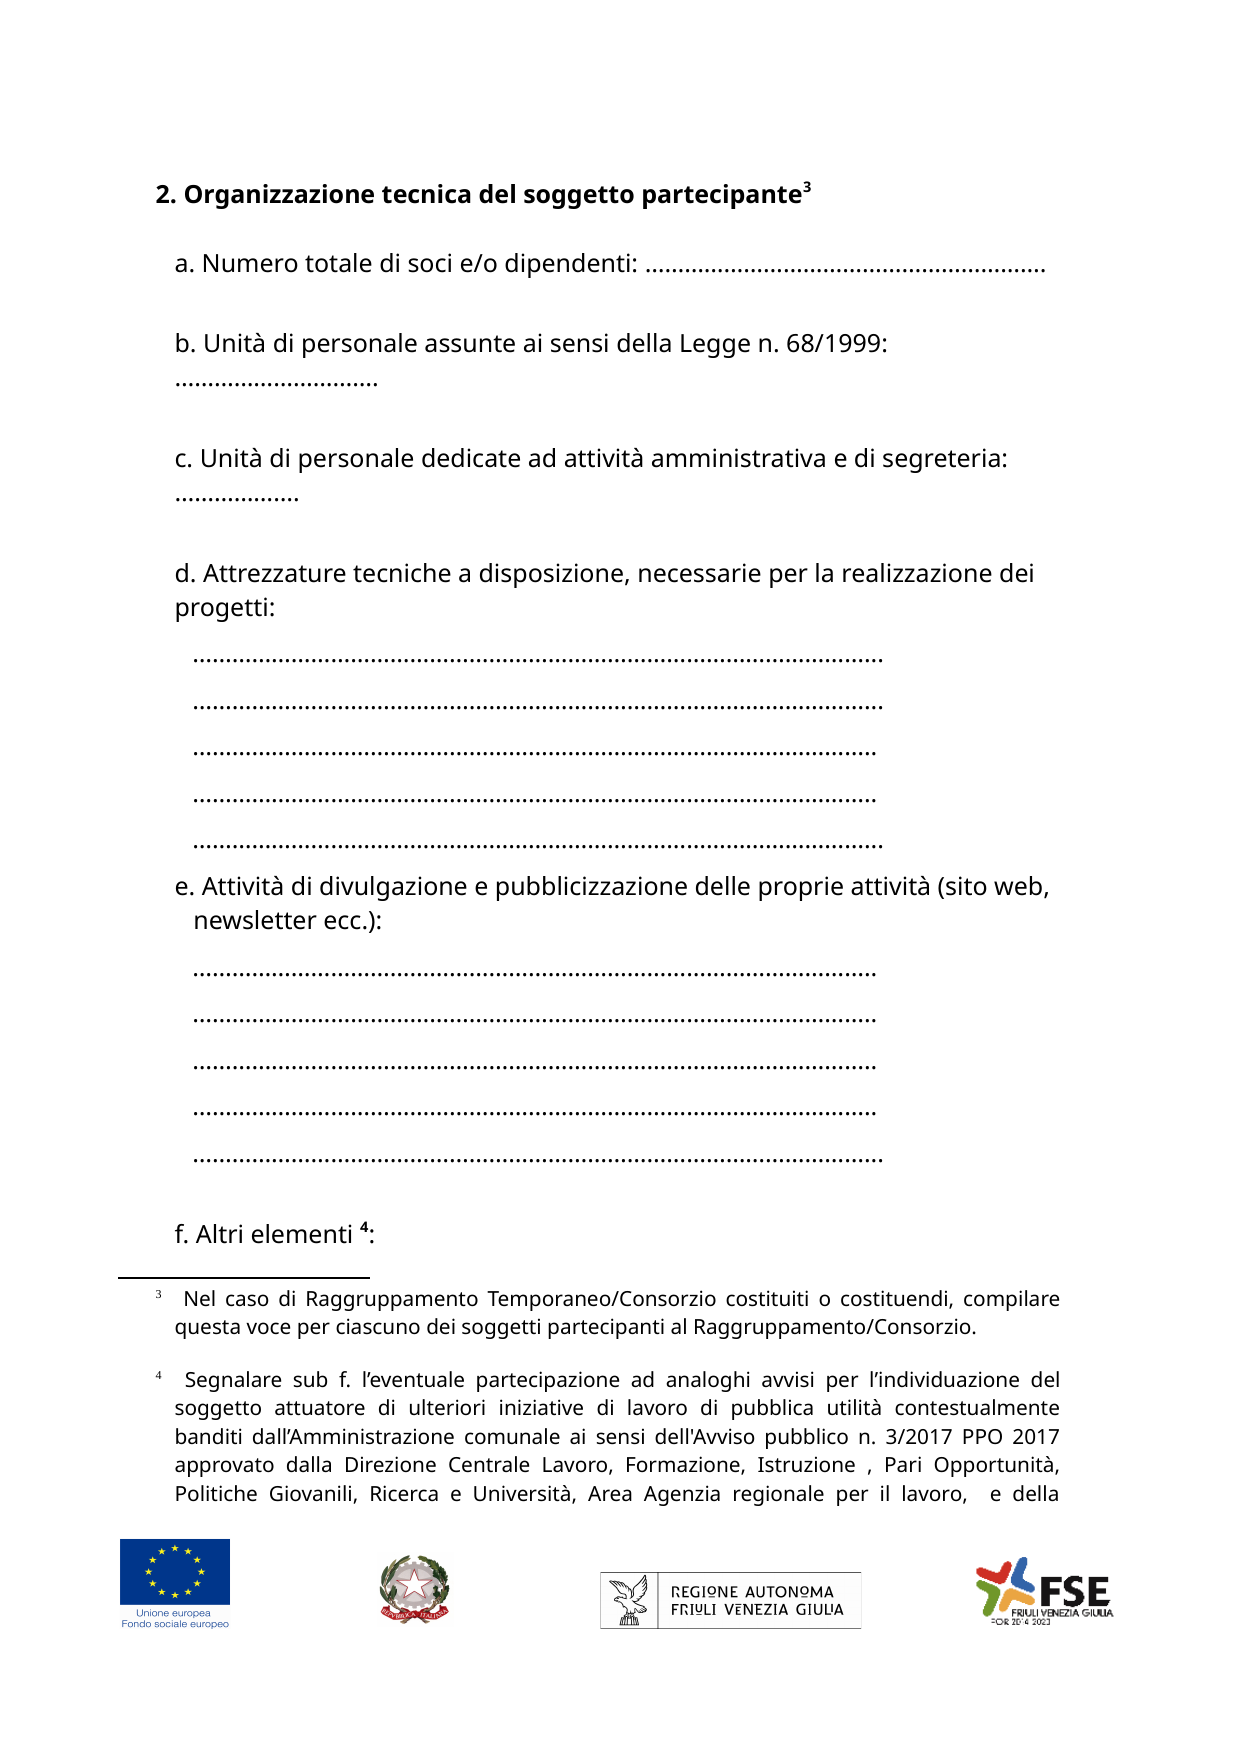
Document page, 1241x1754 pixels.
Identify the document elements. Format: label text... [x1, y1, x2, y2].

text …………………………………………………………………………………………... [118, 636, 1064, 670]
text ………………………………………………………………………………………….. [118, 949, 1064, 983]
text ………………………………………………………………………………………….. [118, 1089, 1064, 1123]
picture [377, 1552, 454, 1627]
text e. Attività di divulgazione e pubblicizzazione delle proprie attività (sito web, newsletter ecc.): [174, 869, 1064, 937]
picture [600, 1572, 862, 1629]
text f. Altri elementi : [174, 1216, 1064, 1250]
text ………………………………………………………………………………………….. [118, 729, 1064, 763]
text Segnalare sub f. l’eventuale partecipazione ad analoghi avvisi per l’individuazione del soggetto attuatore di ulteriori iniziative di lavoro di pubblica utilità contestualmente banditi dall’Amministrazione comunale ai sensi dell'Avviso pubblico n. 3/2017 PPO 2017 approvato dalla Direzione Centrale Lavoro, Formazione, Istruzione , Pari Opportunità, Politiche Giovanili, Ricerca e Università, Area Agenzia regionale per il lavoro, e della [155, 1365, 1061, 1507]
picture [119, 1538, 231, 1629]
text d. Attrezzature tecniche a disposizione, necessarie per la realizzazione dei progetti: [174, 555, 1064, 623]
text 2. Organizzazione tecnica del soggetto partecipante [155, 177, 1064, 211]
text ………………………………………………………………………………………….. [118, 776, 1064, 810]
text …………………………………………………………………………………………... [118, 1136, 1064, 1170]
text Nel caso di Raggruppamento Temporaneo/Consorzio costituiti o costituendi, compilare questa voce per ciascuno dei soggetti partecipanti al Raggruppamento/Consorzio. [155, 1284, 1061, 1341]
text …………………………………………………………………………………………... [118, 682, 1064, 717]
text b. Unità di personale assunte ai sensi della Legge n. 68/1999: …………………………. [174, 326, 1064, 394]
text ………………………………………………………………………………………….. [118, 996, 1064, 1030]
text …………………………………………………………………………………………... [118, 822, 1064, 856]
text c. Unità di personale dedicate ad attività amministrativa e di segreteria: ………………. [174, 441, 1064, 509]
text ………………………………………………………………………………………….. [118, 1042, 1064, 1077]
text a. Numero totale di soci e/o dipendenti: ……………………………………………………. [174, 245, 1064, 279]
